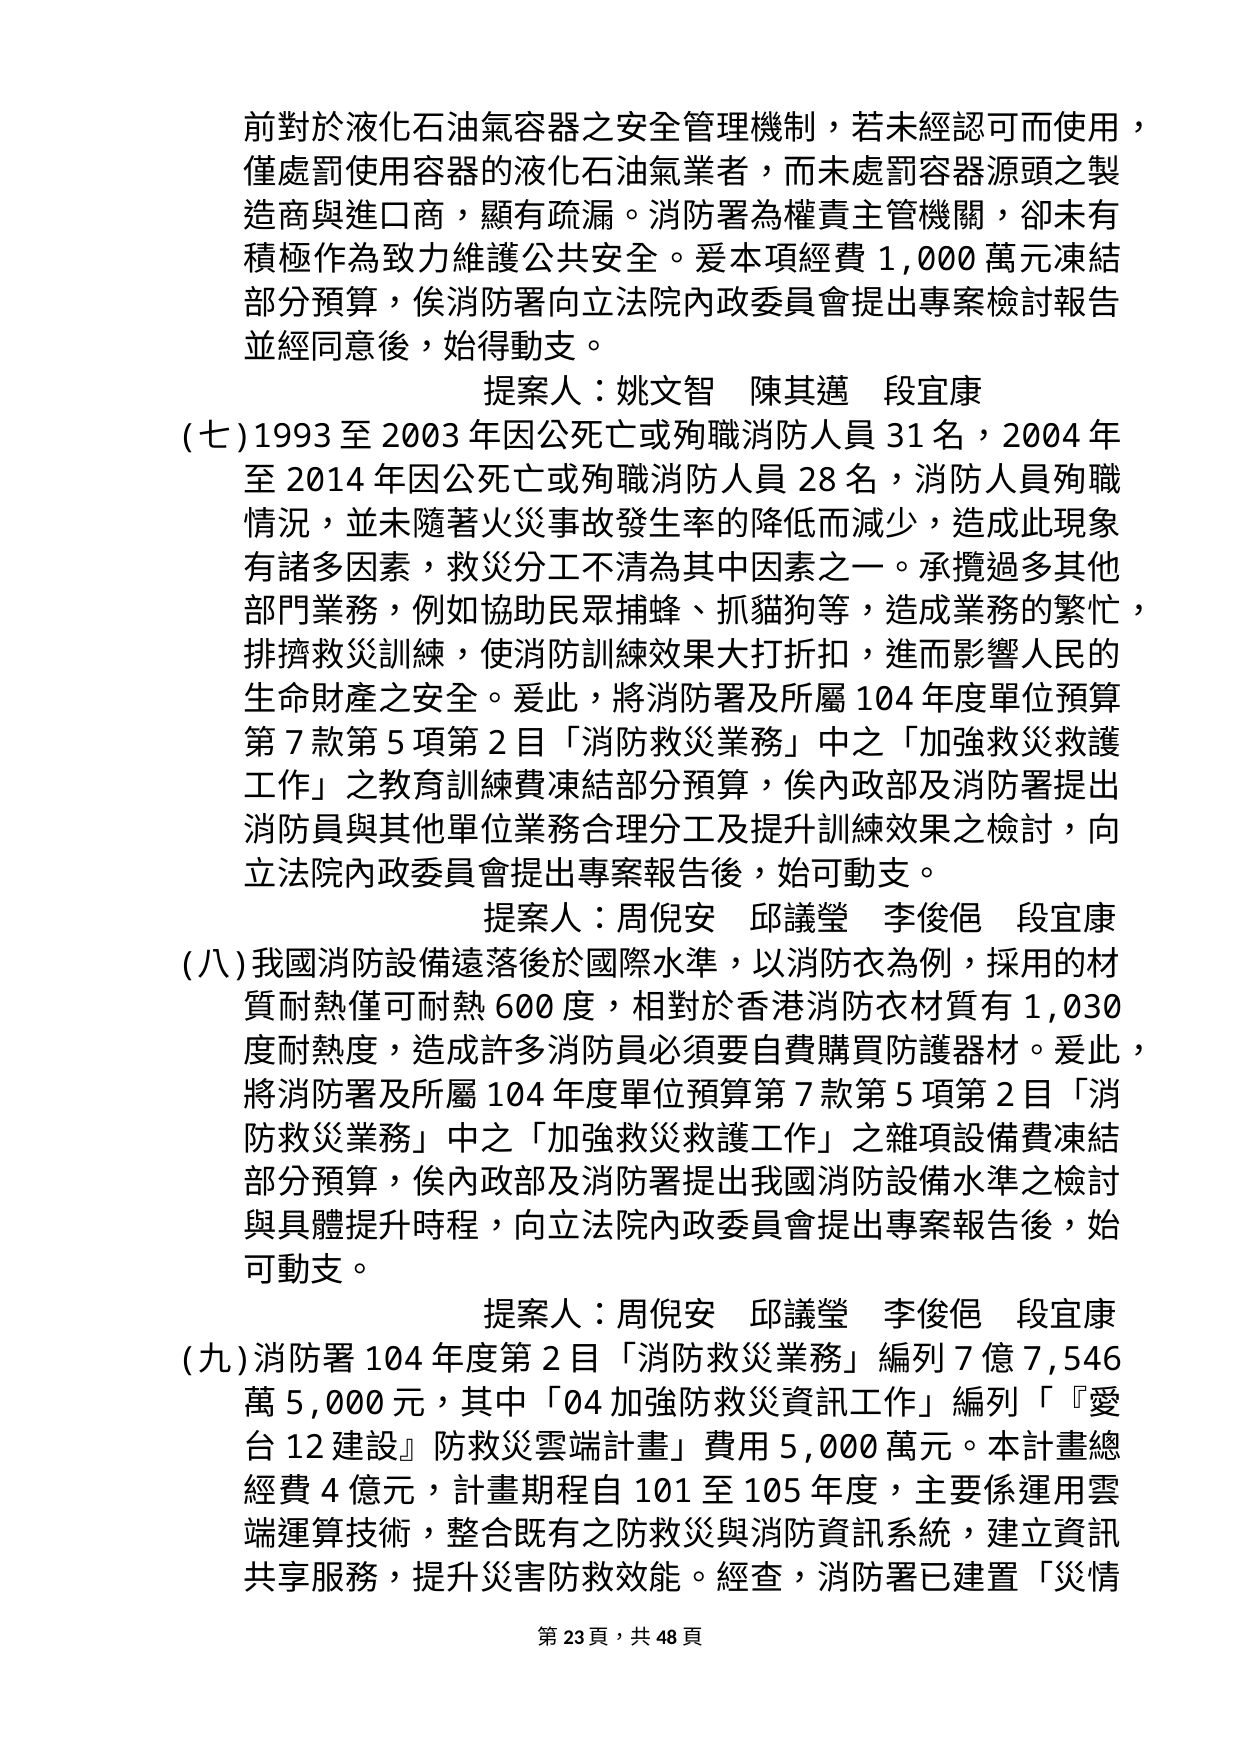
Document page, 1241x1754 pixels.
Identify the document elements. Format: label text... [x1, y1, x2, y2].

text 提案人：周倪安 邱議瑩 李俊俋 段宜康 [133, 894, 1122, 940]
text (八)我國消防設備遠落後於國際水準，以消防衣為例，採用的材質耐熱僅可耐熱600度，相對於香港消防衣材質有1,030度耐熱度，造成許多消防員必須要自費購買防護器材。爰此，將消防署及所屬104年度單位預算第7款第5項第2目「消防救災業務」中之「加強救災救護工作」之雜項設備費凍結部分預算，俟內政部及消防署提出我國消防設備水準之檢討與具體提升時程，向立法院內政委員會提出專案報告後，始可動支。 [177, 940, 1122, 1290]
text 提案人：姚文智 陳其邁 段宜康 [133, 367, 1122, 413]
text (九)消防署104年度第2目「消防救災業務」編列7億7,546萬5,000元，其中「04加強防救災資訊工作」編列「『愛台12建設』防救災雲端計畫」費用5,000萬元。本計畫總經費4億元，計畫期程自101至105年度，主要係運用雲端運算技術，整合既有之防救災與消防資訊系統，建立資訊共享服務，提升災害防救效能。經查，消防署已建置「災情 [177, 1336, 1122, 1598]
text (六)消防署104年度第2目「消防救災業務」編列7億7,546萬5,000元，其中「02加強火災預防與危險物品管理工作」項下編列「液化石油氣容器(含容器閥)汰換補助計畫」1,000萬元，本計畫總經費2,000萬元，計畫期程自103至104年度，主要係針對瓶齡30年以上之300萬支老舊容器分年補助業者汰換更新，以維護公共安全。經查，目前對於液化石油氣容器之安全管理機制，若未經認可而使用，僅處罰使用容器的液化石油氣業者，而未處罰容器源頭之製造商與進口商，顯有疏漏。消防署為權責主管機關，卻未有積極作為致力維護公共安全。爰本項經費1,000萬元凍結部分預算，俟消防署向立法院內政委員會提出專案檢討報告並經同意後，始得動支。 [177, 104, 1122, 367]
text 提案人：周倪安 邱議瑩 李俊俋 段宜康 [133, 1290, 1122, 1336]
text (七)1993至2003年因公死亡或殉職消防人員31名，2004年至2014年因公死亡或殉職消防人員28名，消防人員殉職情況，並未隨著火災事故發生率的降低而減少，造成此現象有諸多因素，救災分工不清為其中因素之一。承攬過多其他部門業務，例如協助民眾捕蜂、抓貓狗等，造成業務的繁忙，排擠救災訓練，使消防訓練效果大打折扣，進而影響人民的生命財產之安全。爰此，將消防署及所屬104年度單位預算第7款第5項第2目「消防救災業務」中之「加強救災救護工作」之教育訓練費凍結部分預算，俟內政部及消防署提出消防員與其他單位業務合理分工及提升訓練效果之檢討，向立法院內政委員會提出專案報告後，始可動支。 [177, 413, 1122, 894]
